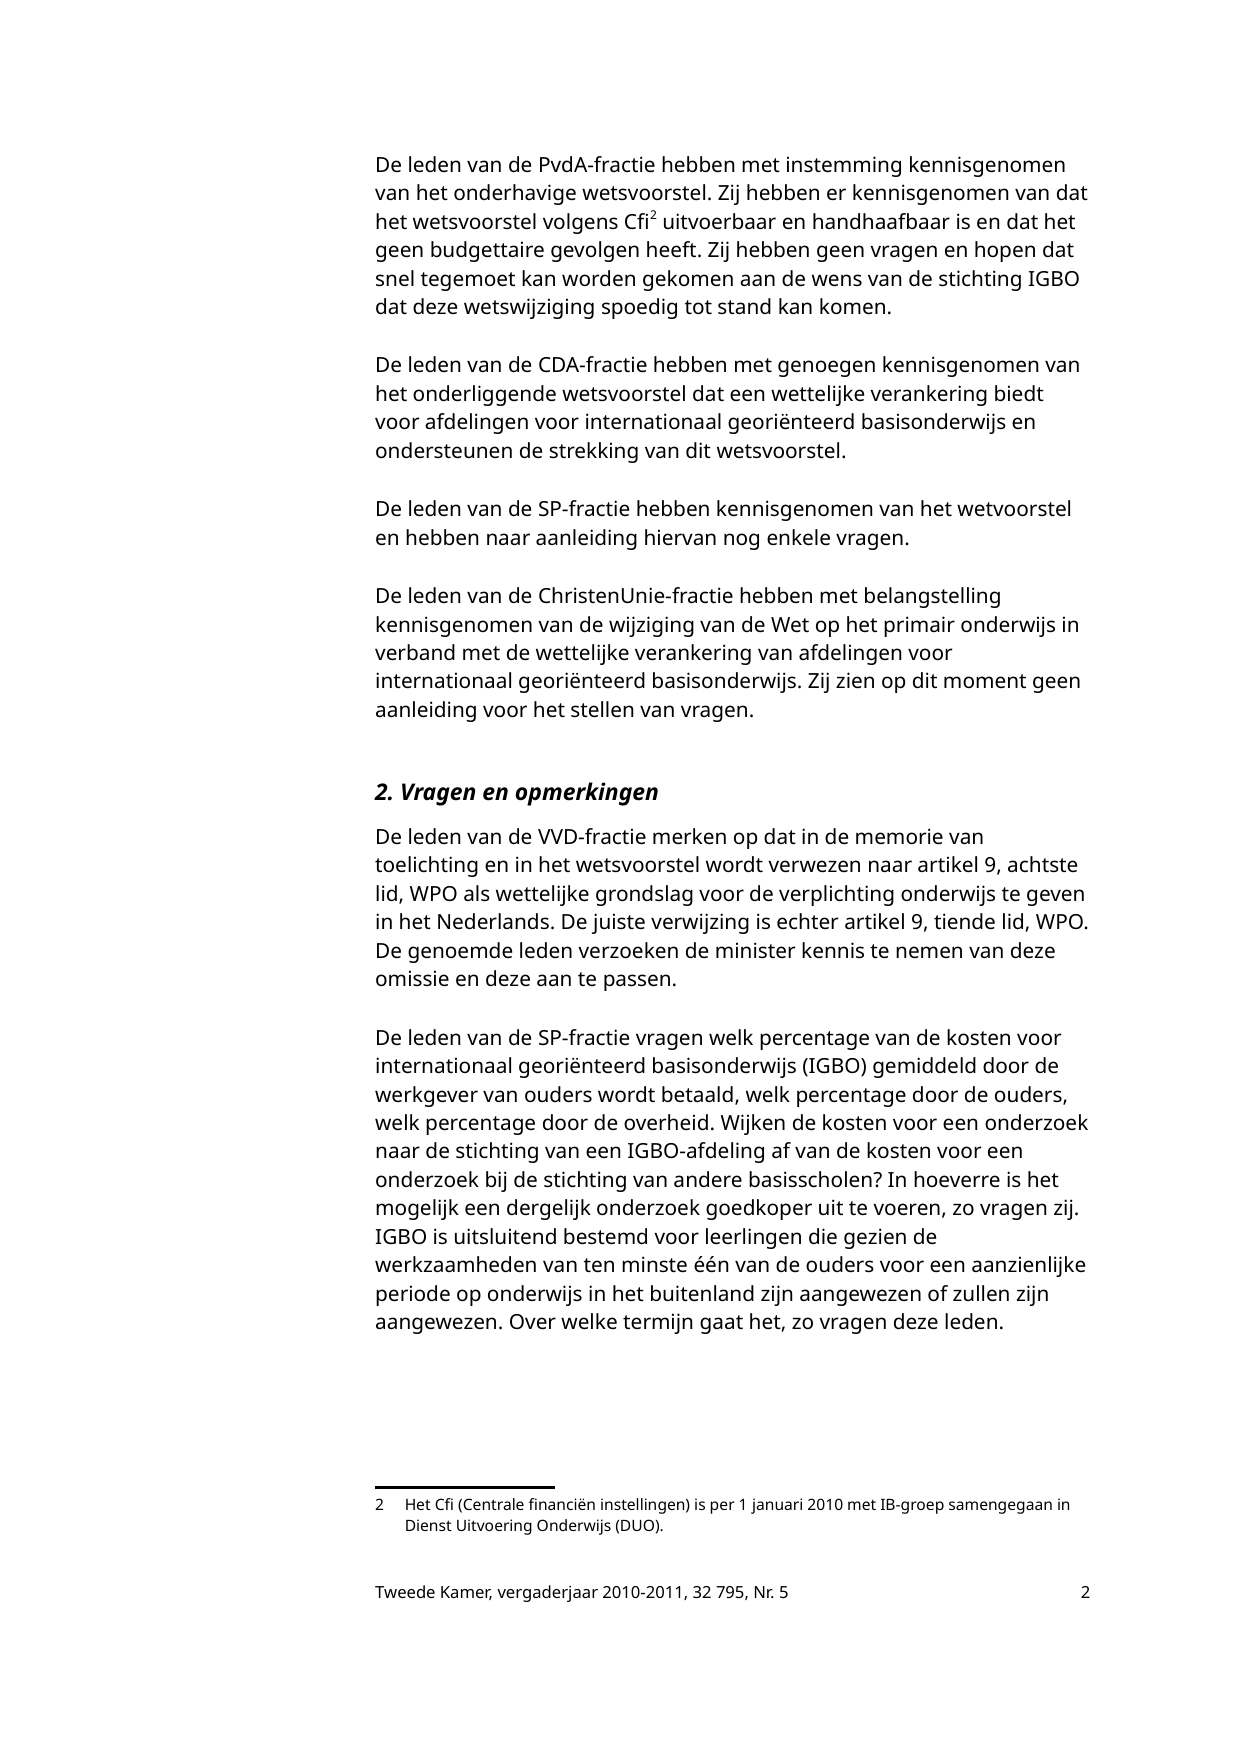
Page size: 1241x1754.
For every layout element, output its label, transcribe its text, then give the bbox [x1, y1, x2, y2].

text De leden van de ChristenUnie-fractie hebben met belangstelling kennisgenomen van de wijziging van de Wet op het primair onderwijs in verband met de wettelijke verankering van afdelingen voor internationaal georiënteerd basisonderwijs. Zij zien op dit moment geen aanleiding voor het stellen van vragen. [375, 840, 1090, 982]
subtitle 2. Vragen en opmerkingen [375, 1035, 1090, 1066]
text De leden van de SP-fractie vragen welk percentage van de kosten voor internationaal georiënteerd basisonderwijs (IGBO) gemiddeld door de werkgever van ouders wordt betaald, welk percentage door de ouders, welk percentage door de overheid. Wijken de kosten voor een onderzoek naar de stichting van een IGBO-afdeling af van de kosten voor een onderzoek bij de stichting van andere basisscholen? In hoeverre is het mogelijk een dergelijk onderzoek goedkoper uit te voeren, zo vragen zij. IGBO is uitsluitend bestemd voor leerlingen die gezien de werkzaamheden van ten minste één van de ouders voor een aanzienlijke periode op onderwijs in het buitenland zijn aangewezen of zullen zijn aangewezen. Over welke termijn gaat het, zo vragen deze leden. [375, 1282, 1090, 1452]
text De leden van de VVD-fractie hebben kennisgenomen van het wetsvoorstel Wijziging van de Wet op het primair onderwijs in verband met de wettelijke verankering van afdelingen voor internationaal georiënteerd basisonderwijs (IGBO). [375, 265, 1090, 379]
text De leden van de VVD-fractie merken op dat in de memorie van toelichting en in het wetsvoorstel wordt verwezen naar artikel 9, achtste lid, WPO als wettelijke grondslag voor de verplichting onderwijs te geven in het Nederlands. De juiste verwijzing is echter artikel 9, tiende lid, WPO. De genoemde leden verzoeken de minister kennis te nemen van deze omissie en deze aan te passen. [375, 1081, 1090, 1252]
subtitle I ALGEMEEN [375, 150, 1090, 181]
text De leden van de PvdA-fractie hebben met instemming kennisgenomen van het onderhavige wetsvoorstel. Zij hebben er kennisgenomen van dat het wetsvoorstel volgens Cfi uitvoerbaar en handhaafbaar is en dat het geen budgettaire gevolgen heeft. Zij hebben geen vragen en hopen dat snel tegemoet kan worden gekomen aan de wens van de stichting IGBO dat deze wetswijziging spoedig tot stand kan komen. [375, 409, 1090, 579]
text Het Cfi (Centrale financiën instellingen) is per 1 januari 2010 met IB-groep samengegaan in Dienst Uitvoering Onderwijs (DUO). [375, 1479, 1090, 1536]
text De leden van de SP-fractie hebben kennisgenomen van het wetvoorstel en hebben naar aanleiding hiervan nog enkele vragen. [375, 753, 1090, 810]
text De leden van de CDA-fractie hebben met genoegen kennisgenomen van het onderliggende wetsvoorstel dat een wettelijke verankering biedt voor afdelingen voor internationaal georiënteerd basisonderwijs en ondersteunen de strekking van dit wetsvoorstel. [375, 609, 1090, 723]
subtitle 1. Inleiding [375, 219, 1090, 250]
